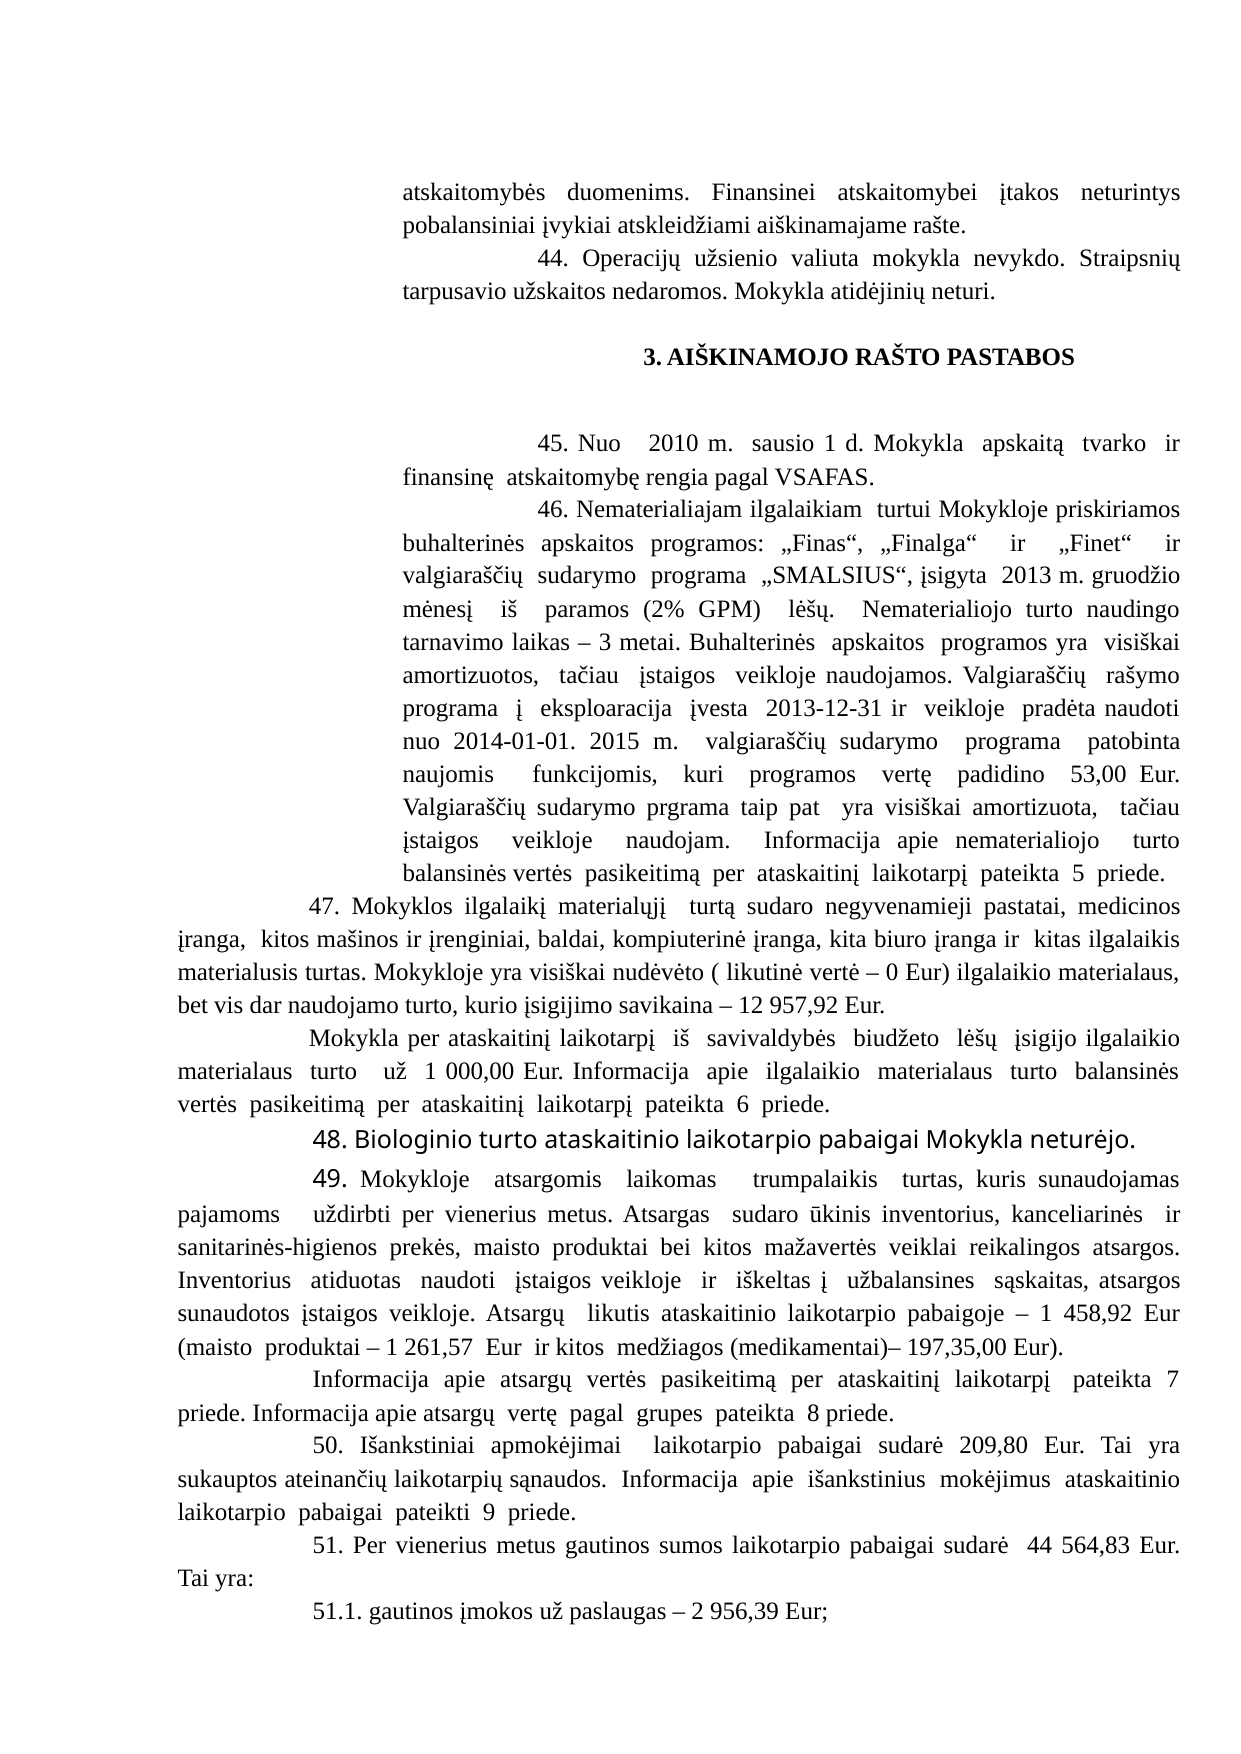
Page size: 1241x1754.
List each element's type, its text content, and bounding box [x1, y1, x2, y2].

text 50. Išankstiniai apmokėjimai laikotarpio pabaigai sudarė 209,80 Eur. Tai yra sukauptos ateinančių laikotarpių sąnaudos. Informacija apie išankstinius mokėjimus ataskaitinio laikotarpio pabaigai pateikti 9 priede. [177, 1431, 1181, 1525]
text 51.1. gautinos įmokos už paslaugas – 2 956,39 Eur; [177, 1596, 1181, 1624]
text 47. Mokyklos ilgalaikį materialųjį turtą sudaro negyvenamieji pastatai, medicinos įranga, kitos mašinos ir įrenginiai, baldai, kompiuterinė įranga, kita biuro įranga ir kitas ilgalaikis materialusis turtas. Mokykloje yra visiškai nudėvėto ( likutinė vertė – 0 Eur) ilgalaikio materialaus, bet vis dar naudojamo turto, kurio įsigijimo savikaina – 12 957,92 Eur. [177, 891, 1181, 1019]
text 51. Per vienerius metus gautinos sumos laikotarpio pabaigai sudarė 44 564,83 Eur. Tai yra: [177, 1530, 1181, 1591]
text Mokykla per ataskaitinį laikotarpį iš savivaldybės biudžeto lėšų įsigijo ilgalaikio materialaus turto už 1 000,00 Eur. Informacija apie ilgalaikio materialaus turto balansinės vertės pasikeitimą per ataskaitinį laikotarpį pateikta 6 priede. [177, 1023, 1181, 1118]
text 49. Mokykloje atsargomis laikomas trumpalaikis turtas, kuris sunaudojamas pajamoms uždirbti per vienerius metus. Atsargas sudaro ūkinis inventorius, kanceliarinės ir sanitarinės-higienos prekės, maisto produktai bei kitos mažavertės veiklai reikalingos atsargos. Inventorius atiduotas naudoti įstaigos veikloje ir iškeltas į užbalansines sąskaitas, atsargos sunaudotos įstaigos veikloje. Atsargų likutis ataskaitinio laikotarpio pabaigoje – 1 458,92 Eur (maisto produktai – 1 261,57 Eur ir kitos medžiagos (medikamentai)– 197,35,00 Eur). [177, 1161, 1181, 1360]
text atskaitomybės duomenims. Finansinei atskaitomybei įtakos neturintys pobalansiniai įvykiai atskleidžiami aiškinamajame rašte. [402, 177, 1181, 239]
text 45. Nuo 2010 m. sausio 1 d. Mokykla apskaitą tvarko ir finansinę atskaitomybę rengia pagal VSAFAS. [402, 428, 1181, 490]
text Informacija apie atsargų vertės pasikeitimą per ataskaitinį laikotarpį pateikta 7 priede. Informacija apie atsargų vertę pagal grupes pateikta 8 priede. [177, 1364, 1181, 1426]
text 46. Nematerialiajam ilgalaikiam turtui Mokykloje priskiriamos buhalterinės apskaitos programos: „Finas“, „Finalga“ ir „Finet“ ir valgiaraščių sudarymo programa „SMALSIUS“, įsigyta 2013 m. gruodžio mėnesį iš paramos (2% GPM) lėšų. Nematerialiojo turto naudingo tarnavimo laikas – 3 metai. Buhalterinės apskaitos programos yra visiškai amortizuotos, tačiau įstaigos veikloje naudojamos. Valgiaraščių rašymo programa į eksploaracija įvesta 2013-12-31 ir veikloje pradėta naudoti nuo 2014-01-01. 2015 m. valgiaraščių sudarymo programa patobinta naujomis funkcijomis, kuri programos vertę padidino 53,00 Eur. Valgiaraščių sudarymo prgrama taip pat yra visiškai amortizuota, tačiau įstaigos veikloje naudojam. Informacija apie nematerialiojo turto balansinės vertės pasikeitimą per ataskaitinį laikotarpį pateikta 5 priede. [402, 494, 1181, 887]
text 3. AIŠKINAMOJO RAŠTO PASTABOS [402, 342, 1181, 371]
text 48. Biologinio turto ataskaitinio laikotarpio pabaigai Mokykla neturėjo. [177, 1122, 1181, 1156]
text 44. Operacijų užsienio valiuta mokykla nevykdo. Straipsnių tarpusavio užskaitos nedaromos. Mokykla atidėjinių neturi. [402, 243, 1181, 305]
